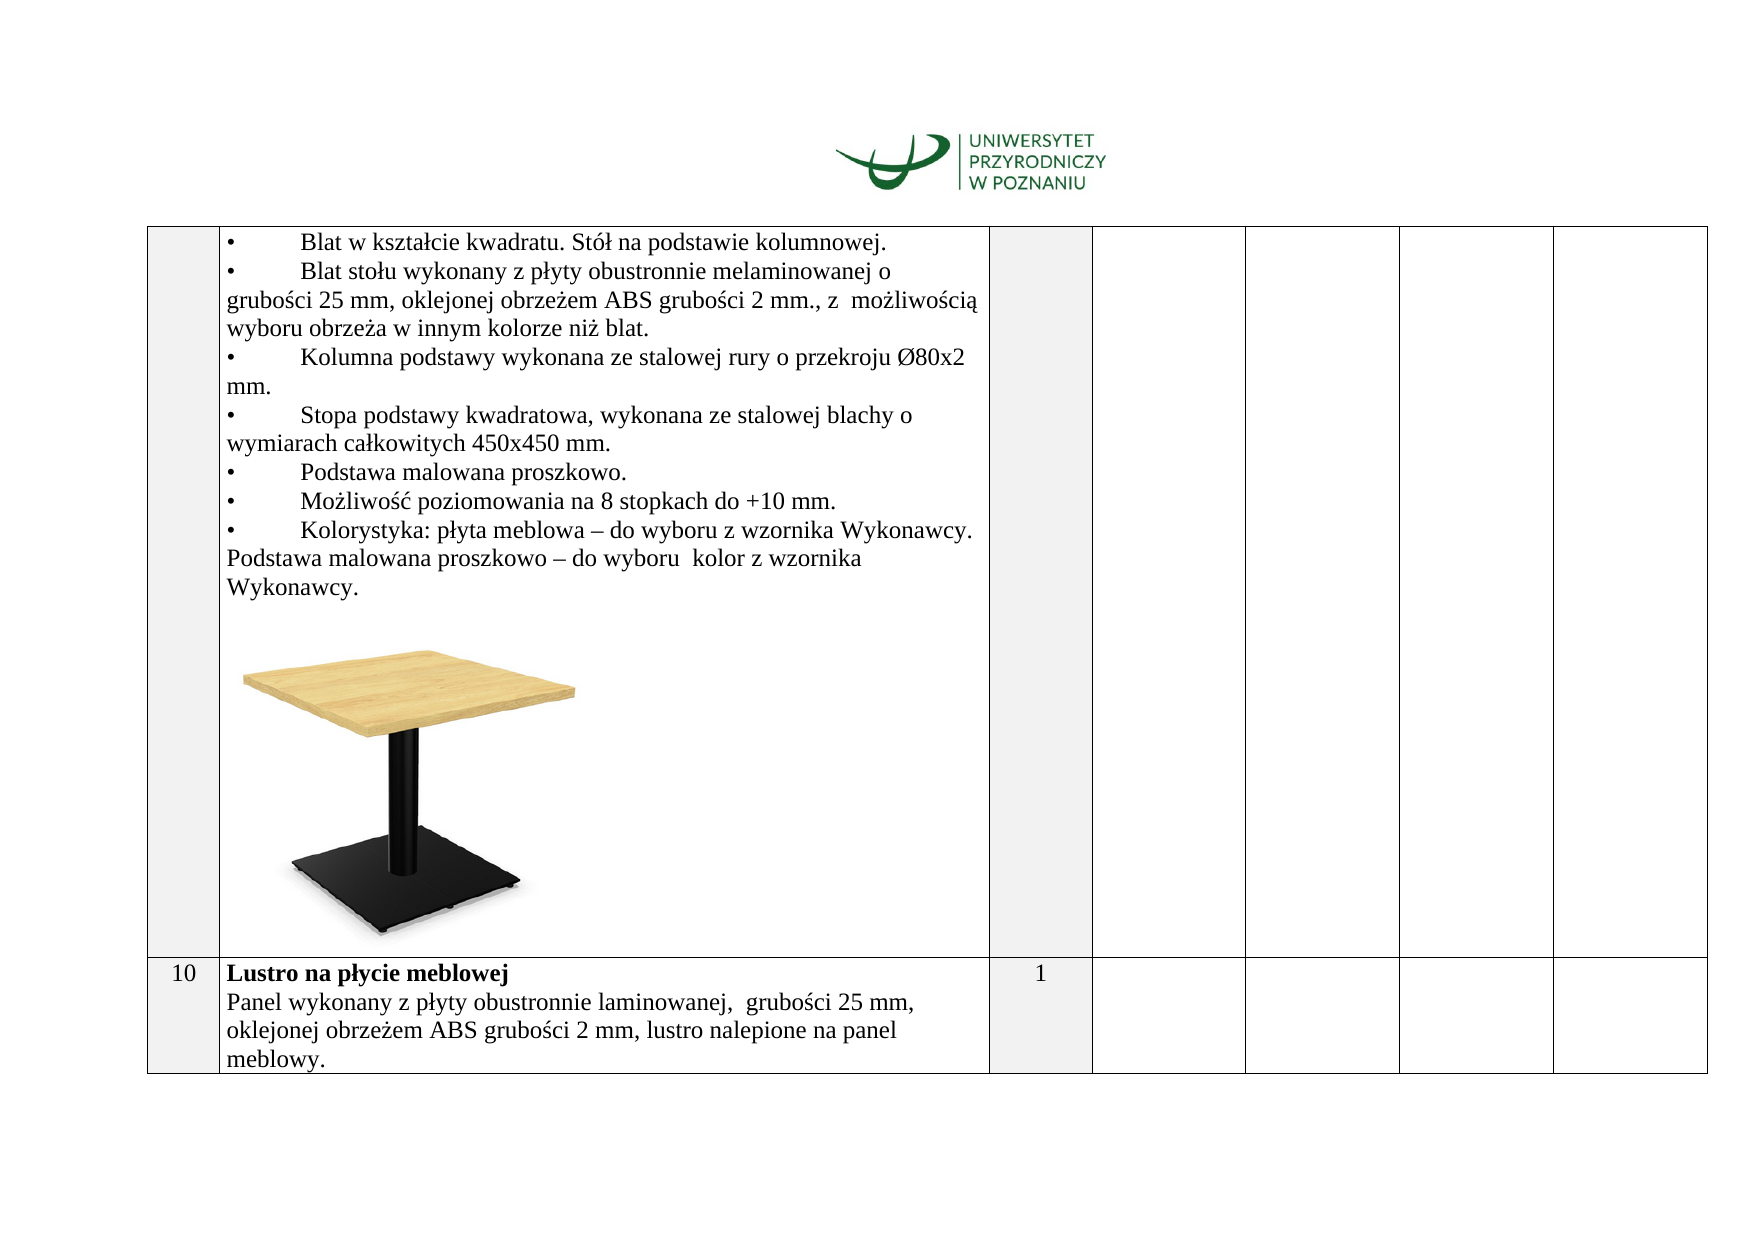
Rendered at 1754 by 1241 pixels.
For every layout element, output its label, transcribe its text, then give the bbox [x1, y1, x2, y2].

table_cell • Blat w kształcie kwadratu. Stół na podstawie kolumnowej. • Blat stołu wykonany z płyty obustronnie melaminowanej o grubości 25 mm, oklejonej obrzeżem ABS grubości 2 mm., z możliwością wyboru obrzeża w innym kolorze niż blat. • Kolumna podstawy wykonana ze stalowej rury o przekroju Ø80x2 mm. • Stopa podstawy kwadratowa, wykonana ze stalowej blachy o wymiarach całkowitych 450x450 mm. • Podstawa malowana proszkowo. • Możliwość poziomowania na 8 stopkach do +10 mm. • Kolorystyka: płyta meblowa – do wyboru z wzornika Wykonawcy. Podstawa malowana proszkowo – do wyboru kolor z wzornika Wykonawcy. [220, 227, 989, 957]
table_cell [1246, 958, 1399, 1073]
table_cell [1554, 958, 1707, 1073]
table_cell [1093, 227, 1245, 957]
table_cell [1400, 227, 1553, 957]
table_cell [1554, 227, 1707, 957]
table_cell 1 [990, 958, 1092, 1073]
table_cell [148, 227, 219, 957]
table_cell [1093, 958, 1245, 1073]
table_cell 10 [148, 958, 219, 1073]
table_cell [1400, 958, 1553, 1073]
table_cell Lustro na płycie meblowej Panel wykonany z płyty obustronnie laminowanej, grubości 25 mm, oklejonej obrzeżem ABS grubości 2 mm, lustro nalepione na panel meblowy. [220, 958, 989, 1073]
table_cell [1246, 227, 1399, 957]
table_cell [990, 227, 1092, 957]
